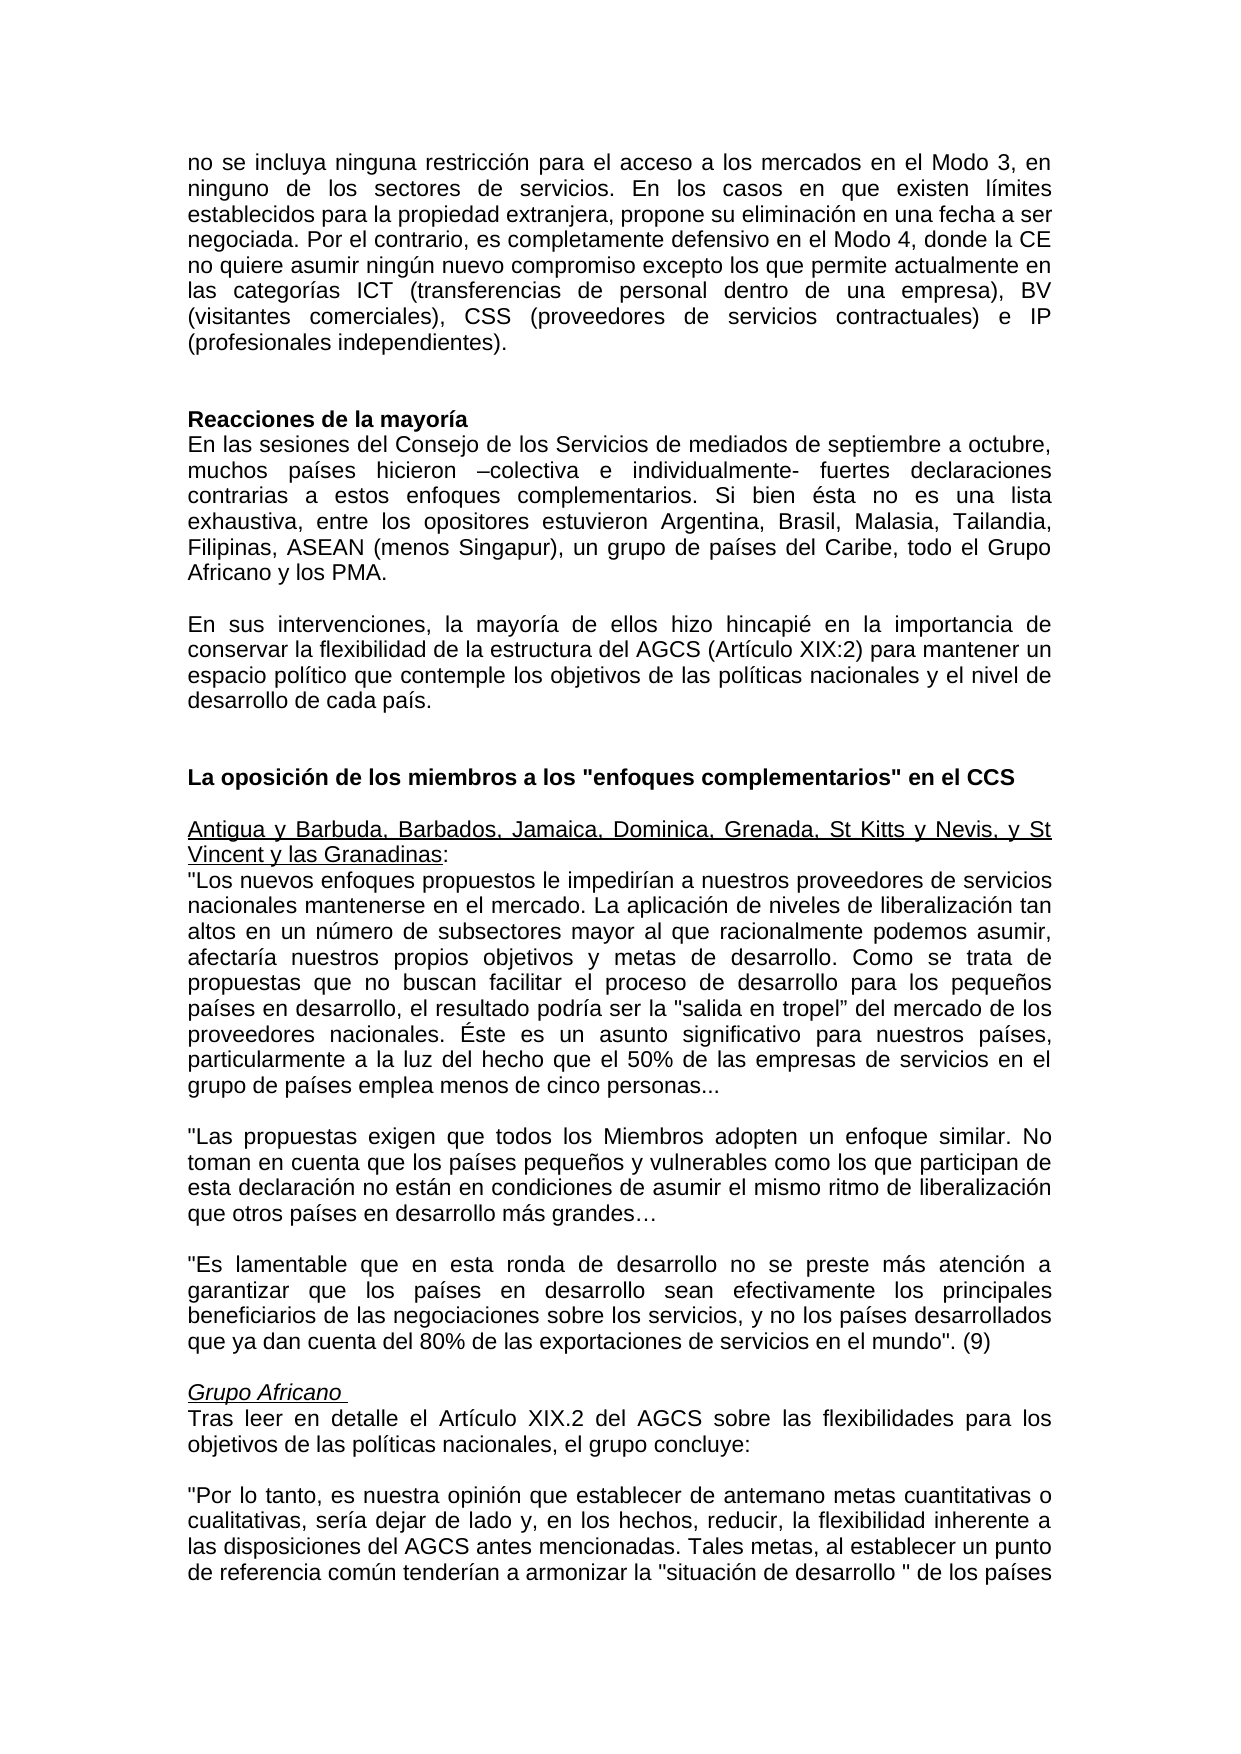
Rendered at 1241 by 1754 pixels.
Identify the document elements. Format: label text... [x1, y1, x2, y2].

text En las sesiones del Consejo de los Servicios de mediados de septiembre a octubre, muchos países hicieron –colectiva e individualmente- fuertes declaraciones contrarias a estos enfoques complementarios. Si bien ésta no es una lista exhaustiva, entre los opositores estuvieron Argentina, Brasil, Malasia, Tailandia, Filipinas, ASEAN (menos Singapur), un grupo de países del Caribe, todo el Grupo Africano y los PMA. [187, 432, 1053, 586]
text "Las propuestas exigen que todos los Miembros adopten un enfoque similar. No toman en cuenta que los países pequeños y vulnerables como los que participan de esta declaración no están en condiciones de asumir el mismo ritmo de liberalización que otros países en desarrollo más grandes… [187, 1124, 1053, 1226]
text En sus intervenciones, la mayoría de ellos hizo hincapié en la importancia de conservar la flexibilidad de la estructura del AGCS (Artículo XIX:2) para mantener un espacio político que contemple los objetivos de las políticas nacionales y el nivel de desarrollo de cada país. [187, 611, 1053, 714]
text no se incluya ninguna restricción para el acceso a los mercados en el Modo 3, en ninguno de los sectores de servicios. En los casos en que existen límites establecidos para la propiedad extranjera, propone su eliminación en una fecha a ser negociada. Por el contrario, es completamente defensivo en el Modo 4, donde la CE no quiere asumir ningún nuevo compromiso excepto los que permite actualmente en las categorías ICT (transferencias de personal dentro de una empresa), BV (visitantes comerciales), CSS (proveedores de servicios contractuales) e IP (profesionales independientes). [187, 150, 1053, 355]
text Antigua y Barbuda, Barbados, Jamaica, Dominica, Grenada, St Kitts y Nevis, y St Vincent y las Granadinas: [187, 816, 1053, 867]
text Grupo Africano [187, 1380, 1053, 1406]
text "Los nuevos enfoques propuestos le impedirían a nuestros proveedores de servicios nacionales mantenerse en el mercado. La aplicación de niveles de liberalización tan altos en un número de subsectores mayor al que racionalmente podemos asumir, afectaría nuestros propios objetivos y metas de desarrollo. Como se trata de propuestas que no buscan facilitar el proceso de desarrollo para los pequeños países en desarrollo, el resultado podría ser la "salida en tropel” del mercado de los proveedores nacionales. Éste es un asunto significativo para nuestros países, particularmente a la luz del hecho que el 50% de las empresas de servicios en el grupo de países emplea menos de cinco personas... [187, 867, 1053, 1098]
text La oposición de los miembros a los "enfoques complementarios" en el CCS [187, 765, 1053, 791]
text Tras leer en detalle el Artículo XIX.2 del AGCS sobre las flexibilidades para los objetivos de las políticas nacionales, el grupo concluye: [187, 1406, 1053, 1457]
text "Por lo tanto, es nuestra opinión que establecer de antemano metas cuantitativas o cualitativas, sería dejar de lado y, en los hechos, reducir, la flexibilidad inherente a las disposiciones del AGCS antes mencionadas. Tales metas, al establecer un punto de referencia común tenderían a armonizar la "situación de desarrollo " de los países [187, 1482, 1053, 1585]
text Reacciones de la mayoría [187, 406, 1053, 432]
text "Es lamentable que en esta ronda de desarrollo no se preste más atención a garantizar que los países en desarrollo sean efectivamente los principales beneficiarios de las negociaciones sobre los servicios, y no los países desarrollados que ya dan cuenta del 80% de las exportaciones de servicios en el mundo". (9) [187, 1252, 1053, 1354]
